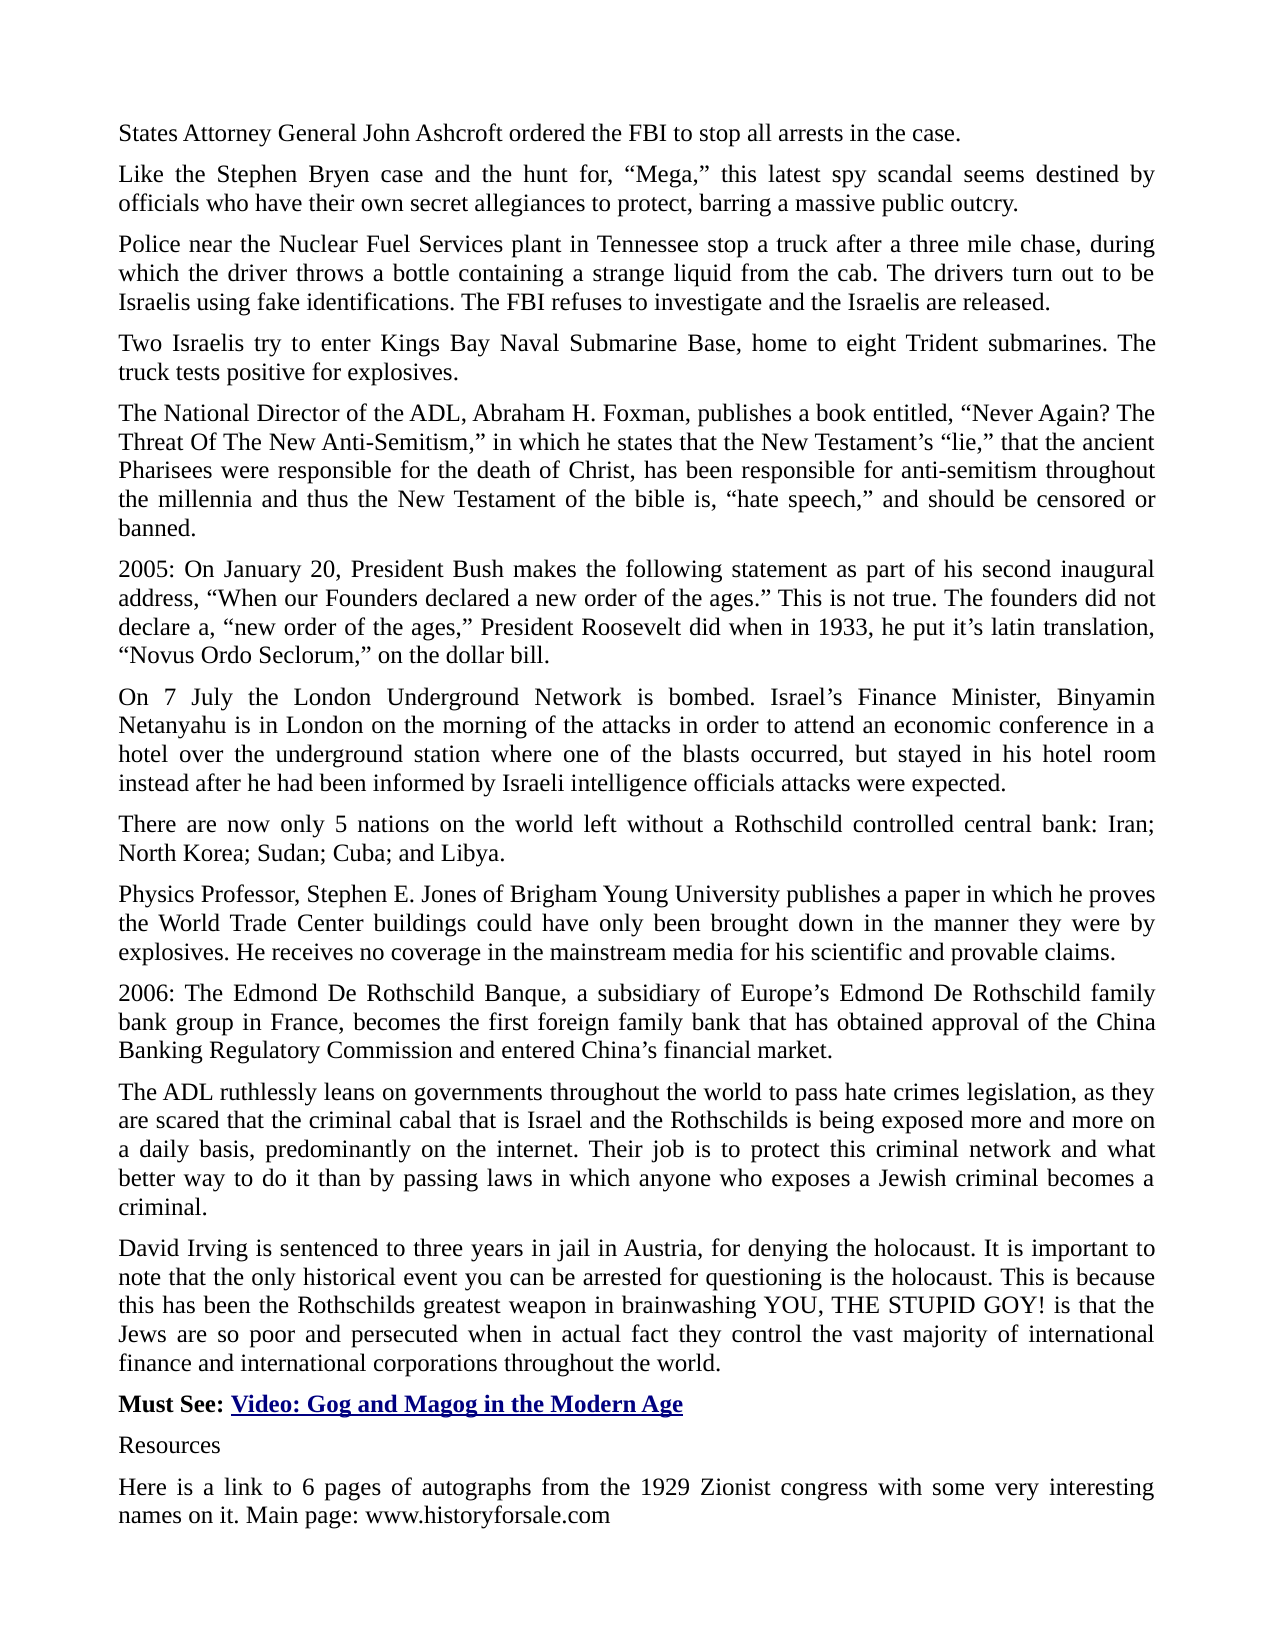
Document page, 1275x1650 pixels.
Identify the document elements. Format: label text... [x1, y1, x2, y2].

text Physics Professor, Stephen E. Jones of Brigham Young University publishes a paper in which he proves the World Trade Center buildings could have only been brought down in the manner they were by explosives. He receives no coverage in the mainstream media for his scientific and provable claims. [118, 879, 1157, 966]
text Like the Stephen Bryen case and the hunt for, “Mega,” this latest spy scandal seems destined by officials who have their own secret allegiances to protect, barring a massive public outcry. [118, 159, 1157, 217]
text On 7 July the London Underground Network is bombed. Israel’s Finance Minister, Binyamin Netanyahu is in London on the morning of the attacks in order to attend an economic conference in a hotel over the underground station where one of the blasts occurred, but stayed in his hotel room instead after he had been informed by Israeli intelligence officials attacks were expected. [118, 682, 1157, 797]
text 2005: On January 20, President Bush makes the following statement as part of his second inaugural address, “When our Founders declared a new order of the ages.” This is not true. The founders did not declare a, “new order of the ages,” President Roosevelt did when in 1933, he put it’s latin translation, “Novus Ordo Seclorum,” on the dollar bill. [118, 554, 1157, 669]
text The ADL ruthlessly leans on governments throughout the world to pass hate crimes legislation, as they are scared that the criminal cabal that is Israel and the Rothschilds is being exposed more and more on a daily basis, predominantly on the internet. Their job is to protect this criminal network and what better way to do it than by passing laws in which anyone who exposes a Jewish criminal becomes a criminal. [118, 1077, 1157, 1221]
text Must See: Video: Gog and Magog in the Modern Age [118, 1389, 1157, 1418]
text Resources [118, 1431, 1157, 1459]
text Two Israelis try to enter Kings Bay Naval Submarine Base, home to eight Trident submarines. The truck tests positive for explosives. [118, 328, 1157, 386]
text 2006: The Edmond De Rothschild Banque, a subsidiary of Europe’s Edmond De Rothschild family bank group in France, becomes the first foreign family bank that has obtained approval of the China Banking Regulatory Commission and entered China’s financial market. [118, 978, 1157, 1064]
text The National Director of the ADL, Abraham H. Foxman, publishes a book entitled, “Never Again? The Threat Of The New Anti-Semitism,” in which he states that the New Testament’s “lie,” that the ancient Pharisees were responsible for the death of Christ, has been responsible for anti-semitism throughout the millennia and thus the New Testament of the bible is, “hate speech,” and should be censored or banned. [118, 398, 1157, 542]
text Here is a link to 6 pages of autographs from the 1929 Zionist congress with some very interesting names on it. Main page: www.historyforsale.com [118, 1472, 1157, 1529]
text David Irving is sentenced to three years in jail in Austria, for denying the holocaust. It is important to note that the only historical event you can be arrested for questioning is the holocaust. This is because this has been the Rothschilds greatest weapon in brainwashing YOU, THE STUPID GOY! is that the Jews are so poor and persecuted when in actual fact they control the vast majority of international finance and international corporations throughout the world. [118, 1233, 1157, 1377]
text States Attorney General John Ashcroft ordered the FBI to stop all arrests in the case. [118, 118, 1157, 147]
text Police near the Nuclear Fuel Services plant in Tennessee stop a truck after a three mile chase, during which the driver throws a bottle containing a strange liquid from the cab. The drivers turn out to be Israelis using fake identifications. The FBI refuses to investigate and the Israelis are released. [118, 229, 1157, 316]
text There are now only 5 nations on the world left without a Rothschild controlled central bank: Iran; North Korea; Sudan; Cuba; and Libya. [118, 809, 1157, 867]
